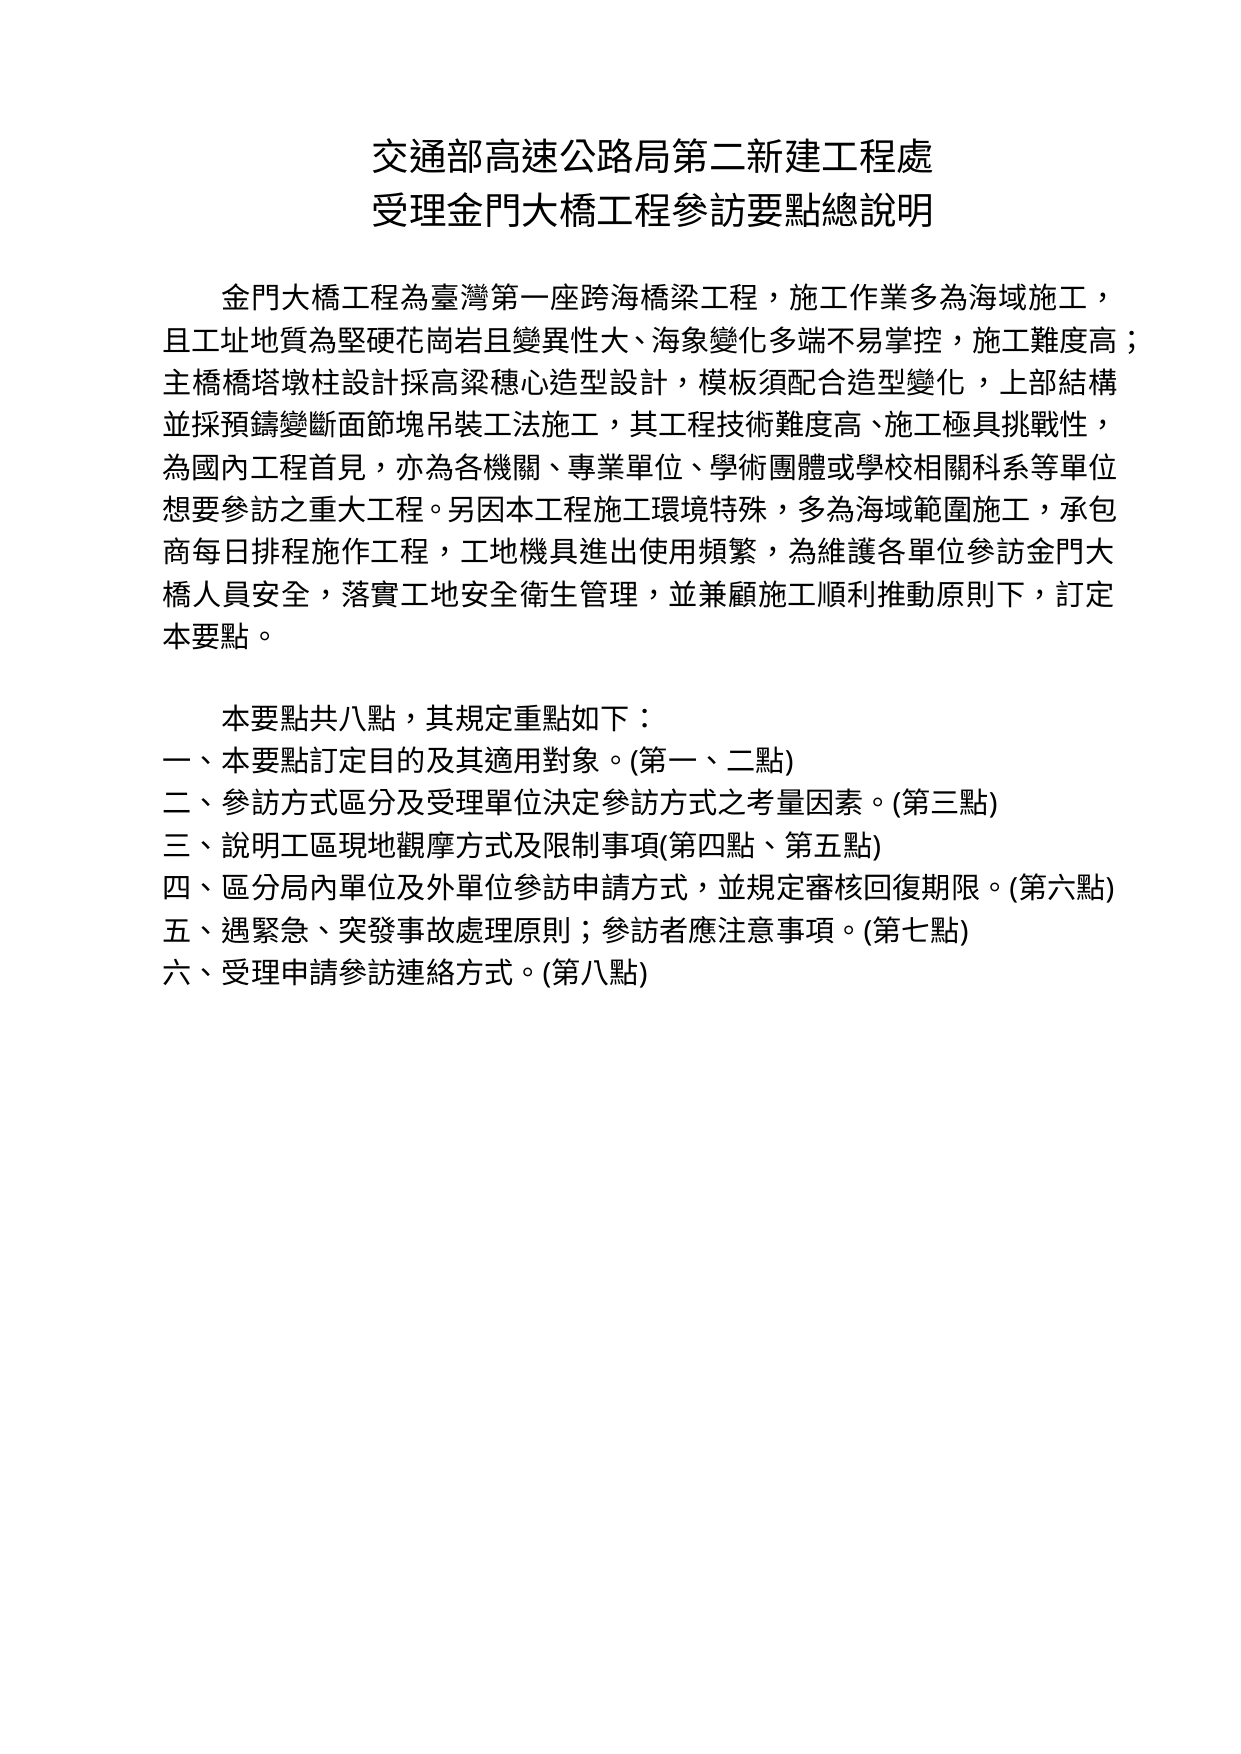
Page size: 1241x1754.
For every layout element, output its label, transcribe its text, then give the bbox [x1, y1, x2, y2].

list 說明工區現地觀摩方式及限制事項(第四點、第五點) [162, 822, 1118, 865]
text 受理金門大橋工程參訪要點總說明 [198, 181, 1107, 235]
text 交通部高速公路局第二新建工程處 [198, 127, 1107, 181]
list 區分局內單位及外單位參訪申請方式，並規定審核回復期限。(第六點) [162, 865, 1118, 907]
list 遇緊急、突發事故處理原則；參訪者應注意事項。(第七點) [162, 907, 1118, 950]
text 金門大橋工程為臺灣第一座跨海橋梁工程，施工作業多為海域施工，且工址地質為堅硬花崗岩且變異性大、海象變化多端不易掌控，施工難度高；主橋橋塔墩柱設計採高粱穗心造型設計，模板須配合造型變化，上部結構並採預鑄變斷面節塊吊裝工法施工，其工程技術難度高、施工極具挑戰性，為國內工程首見，亦為各機關、專業單位、學術團體或學校相關科系等單位想要參訪之重大工程。另因本工程施工環境特殊，多為海域範圍施工，承包商每日排程施作工程，工地機具進出使用頻繁，為維護各單位參訪金門大橋人員安全，落實工地安全衛生管理，並兼顧施工順利推動原則下，訂定本要點。 [162, 275, 1118, 656]
list 本要點訂定目的及其適用對象。(第一、二點) [162, 738, 1118, 780]
text 本要點共八點，其規定重點如下： [162, 695, 1118, 738]
list 受理申請參訪連絡方式。(第八點) [162, 950, 1118, 992]
list 參訪方式區分及受理單位決定參訪方式之考量因素。(第三點) [162, 780, 1118, 822]
